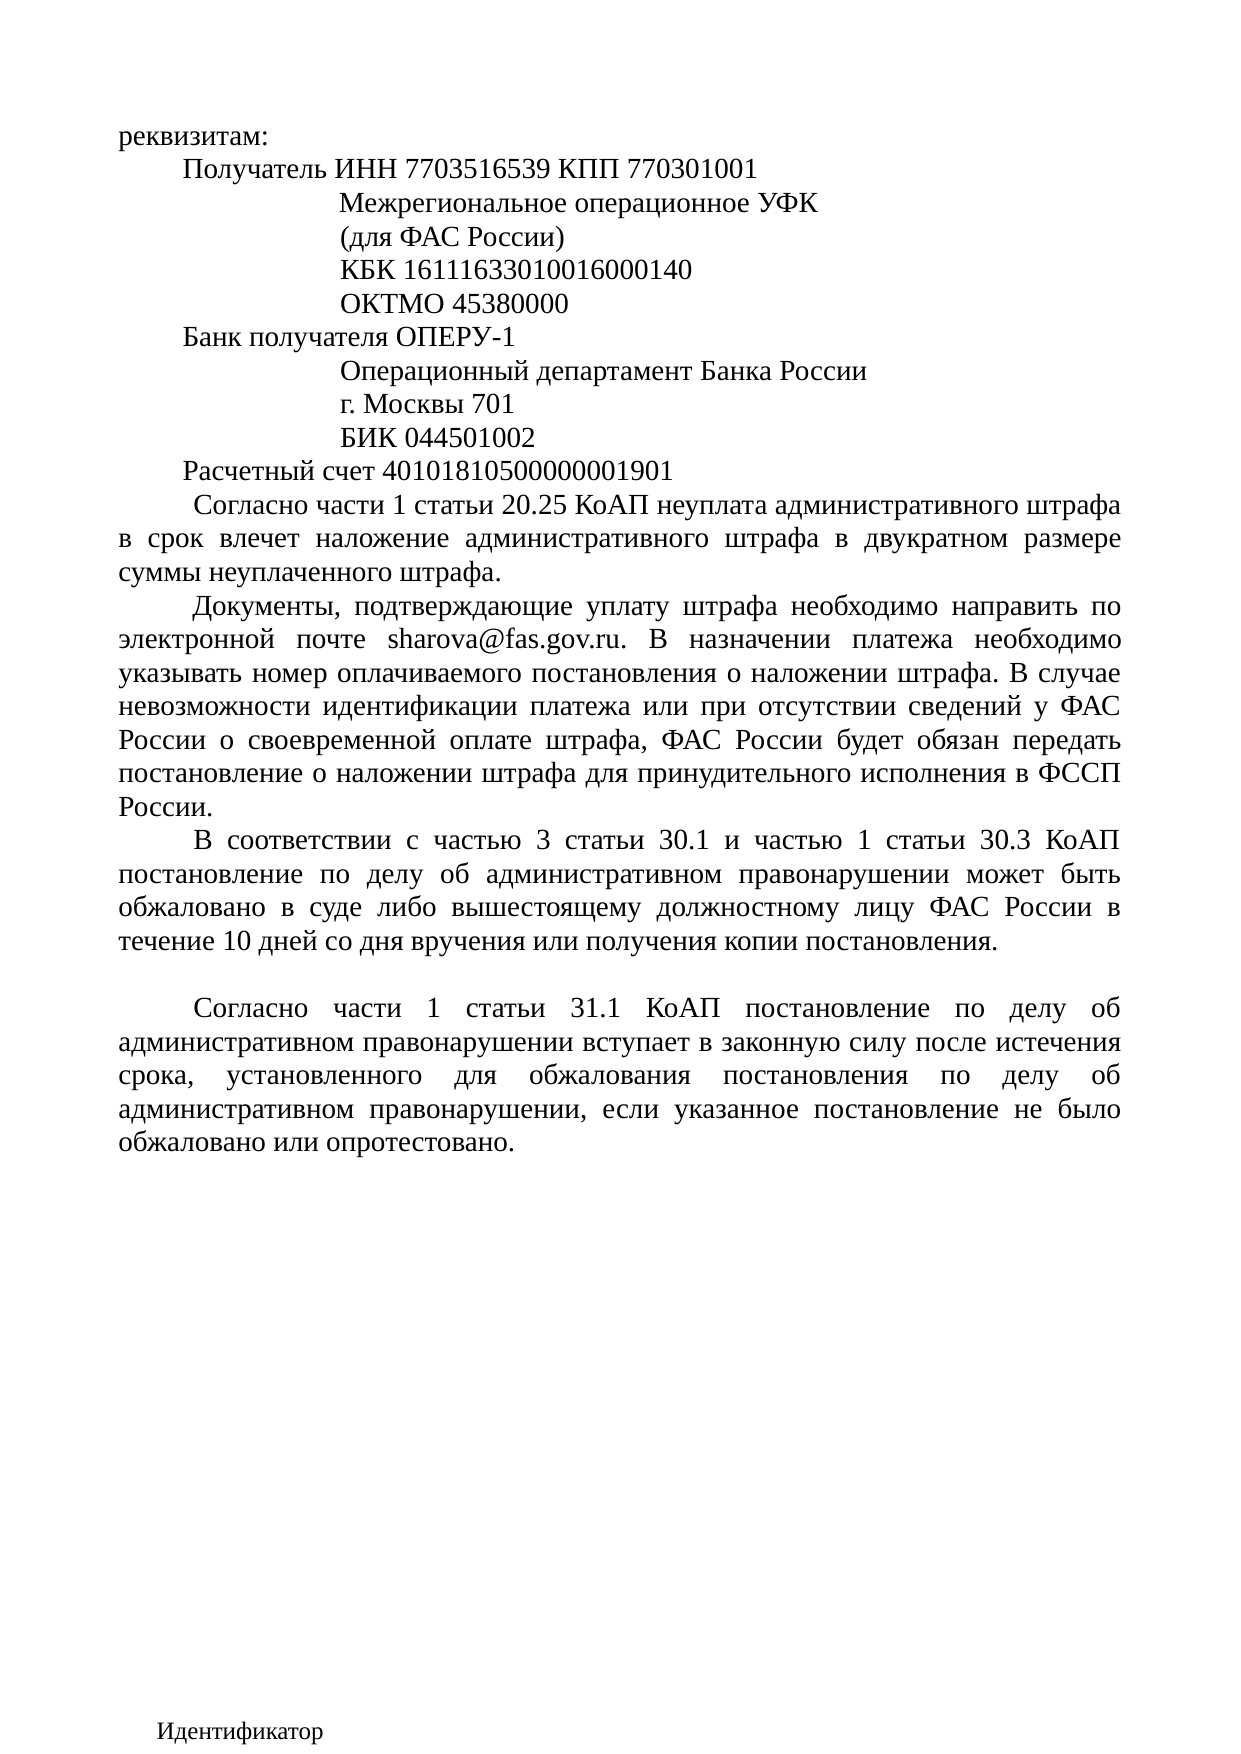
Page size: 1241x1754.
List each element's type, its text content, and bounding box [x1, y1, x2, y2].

text Межрегиональное операционное УФК [118, 185, 1122, 219]
text Согласно части 1 статьи 31.1 КоАП постановление по делу об административном правонарушении вступает в законную силу после истечения срока, установленного для обжалования постановления по делу об административном правонарушении, если указанное постановление не было обжаловано или опротестовано. [118, 990, 1122, 1158]
text г. Москвы 701 [118, 386, 1122, 420]
text Документы, подтверждающие уплату штрафа необходимо направить по электронной почте sharova@fas.gov.ru. В назначении платежа необходимо указывать номер оплачиваемого постановления о наложении штрафа. В случае невозможности идентификации платежа или при отсутствии сведений у ФАС России о своевременной оплате штрафа, ФАС России будет обязан передать постановление о наложении штрафа для принудительного исполнения в ФССП России. [118, 588, 1122, 822]
text В соответствии с частью 3 статьи 30.1 и частью 1 статьи 30.3 КоАП постановление по делу об административном правонарушении может быть обжаловано в суде либо вышестоящему должностному лицу ФАС России в течение 10 дней со дня вручения или получения копии постановления. [118, 822, 1122, 957]
text (для ФАС России) [118, 219, 1122, 252]
text БИК 044501002 [118, 420, 1122, 453]
text реквизитам: [118, 118, 1122, 152]
text ОКТМО 45380000 [118, 286, 1122, 319]
text Банк получателя ОПЕРУ-1 [118, 319, 1122, 353]
text Расчетный счет 40101810500000001901 [118, 453, 1122, 487]
text Согласно части 1 статьи 20.25 КоАП неуплата административного штрафа в срок влечет наложение административного штрафа в двукратном размере суммы неуплаченного штрафа. [118, 487, 1122, 588]
text Получатель ИНН 7703516539 КПП 770301001 [118, 152, 1122, 185]
text Операционный департамент Банка России [118, 353, 1122, 386]
text КБК 16111633010016000140 [118, 252, 1122, 286]
